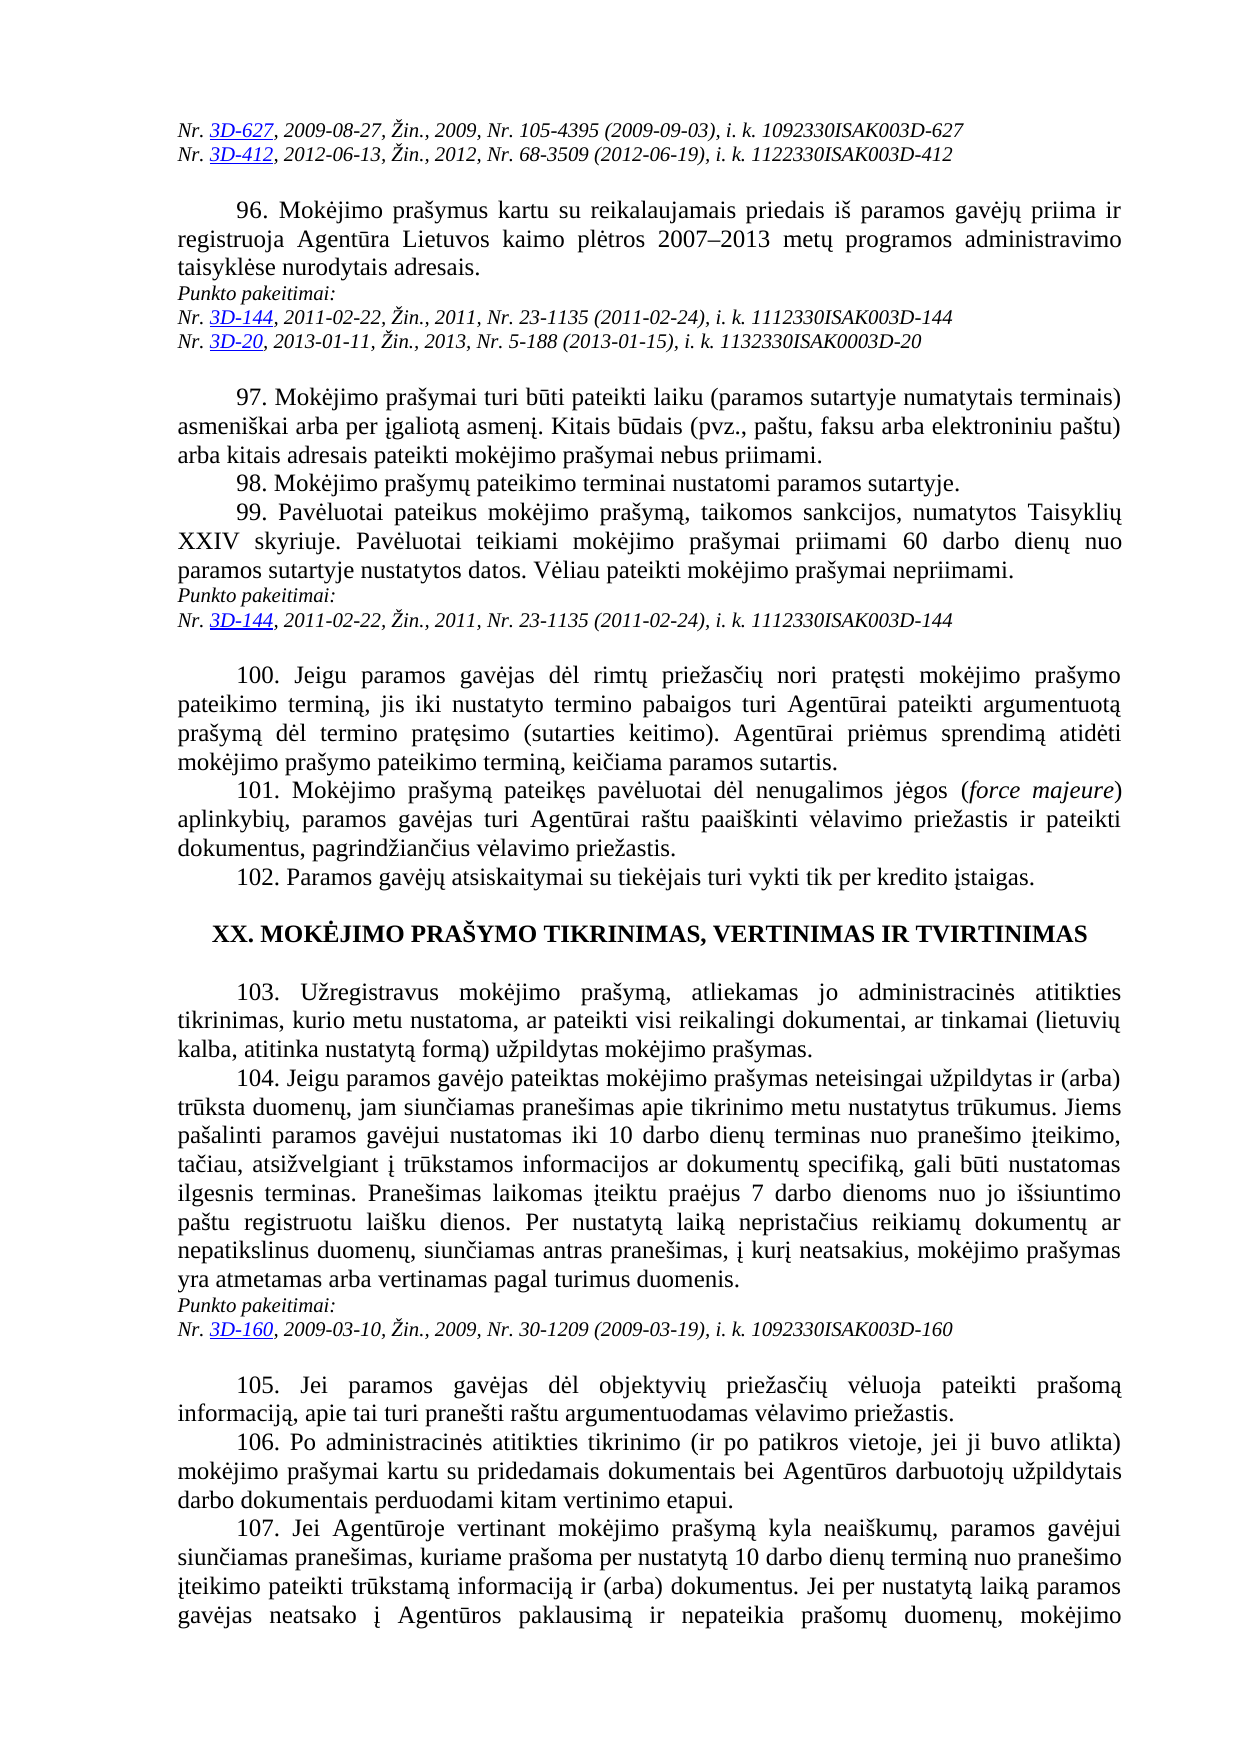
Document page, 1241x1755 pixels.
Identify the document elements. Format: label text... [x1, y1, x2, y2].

text Punkto pakeitimai: [177, 1293, 1122, 1317]
text Punkto pakeitimai: [177, 281, 1122, 305]
text 105. Jei paramos gavėjas dėl objektyvių priežasčių vėluoja pateikti prašomą informaciją, apie tai turi pranešti raštu argumentuodamas vėlavimo priežastis. [177, 1370, 1122, 1427]
text 106. Po administracinės atitikties tikrinimo (ir po patikros vietoje, jei ji buvo atlikta) mokėjimo prašymai kartu su pridedamais dokumentais bei Agentūros darbuotojų užpildytais darbo dokumentais perduodami kitam vertinimo etapui. [177, 1427, 1122, 1513]
text 107. Jei Agentūroje vertinant mokėjimo prašymą kyla neaiškumų, paramos gavėjui siunčiamas pranešimas, kuriame prašoma per nustatytą 10 darbo dienų terminą nuo pranešimo įteikimo pateikti trūkstamą informaciją ir (arba) dokumentus. Jei per nustatytą laiką paramos gavėjas neatsako į Agentūros paklausimą ir nepateikia prašomų duomenų, mokėjimo [177, 1513, 1122, 1628]
text Nr. 3D-627, 2009-08-27, Žin., 2009, Nr. 105-4395 (2009-09-03), i. k. 1092330ISAK003D-627 [177, 118, 1122, 142]
text 101. Mokėjimo prašymą pateikęs pavėluotai dėl nenugalimos jėgos (force majeure) aplinkybių, paramos gavėjas turi Agentūrai raštu paaiškinti vėlavimo priežastis ir pateikti dokumentus, pagrindžiančius vėlavimo priežastis. [177, 775, 1122, 862]
text 98. Mokėjimo prašymų pateikimo terminai nustatomi paramos sutartyje. [177, 468, 1122, 497]
text 96. Mokėjimo prašymus kartu su reikalaujamais priedais iš paramos gavėjų priima ir registruoja Agentūra Lietuvos kaimo plėtros 2007–2013 metų programos administravimo taisyklėse nurodytais adresais. [177, 195, 1122, 281]
text Nr. 3D-20, 2013-01-11, Žin., 2013, Nr. 5-188 (2013-01-15), i. k. 1132330ISAK0003D-20 [177, 329, 1122, 353]
text 99. Pavėluotai pateikus mokėjimo prašymą, taikomos sankcijos, numatytos Taisyklių XXIV skyriuje. Pavėluotai teikiami mokėjimo prašymai priimami 60 darbo dienų nuo paramos sutartyje nustatytos datos. Vėliau pateikti mokėjimo prašymai nepriimami. [177, 497, 1122, 583]
text Nr. 3D-144, 2011-02-22, Žin., 2011, Nr. 23-1135 (2011-02-24), i. k. 1112330ISAK003D-144 [177, 607, 1122, 632]
text 97. Mokėjimo prašymai turi būti pateikti laiku (paramos sutartyje numatytais terminais) asmeniškai arba per įgaliotą asmenį. Kitais būdais (pvz., paštu, faksu arba elektroniniu paštu) arba kitais adresais pateikti mokėjimo prašymai nebus priimami. [177, 382, 1122, 468]
text XX. MOKĖJIMO PRAŠYMO TIKRINIMAS, VERTINIMAS IR TVIRTINIMAS [177, 919, 1122, 948]
text Nr. 3D-160, 2009-03-10, Žin., 2009, Nr. 30-1209 (2009-03-19), i. k. 1092330ISAK003D-160 [177, 1317, 1122, 1341]
text 104. Jeigu paramos gavėjo pateiktas mokėjimo prašymas neteisingai užpildytas ir (arba) trūksta duomenų, jam siunčiamas pranešimas apie tikrinimo metu nustatytus trūkumus. Jiems pašalinti paramos gavėjui nustatomas iki 10 darbo dienų terminas nuo pranešimo įteikimo, tačiau, atsižvelgiant į trūkstamos informacijos ar dokumentų specifiką, gali būti nustatomas ilgesnis terminas. Pranešimas laikomas įteiktu praėjus 7 darbo dienoms nuo jo išsiuntimo paštu registruotu laišku dienos. Per nustatytą laiką nepristačius reikiamų dokumentų ar nepatikslinus duomenų, siunčiamas antras pranešimas, į kurį neatsakius, mokėjimo prašymas yra atmetamas arba vertinamas pagal turimus duomenis. [177, 1063, 1122, 1293]
text Nr. 3D-412, 2012-06-13, Žin., 2012, Nr. 68-3509 (2012-06-19), i. k. 1122330ISAK003D-412 [177, 142, 1122, 166]
text 100. Jeigu paramos gavėjas dėl rimtų priežasčių nori pratęsti mokėjimo prašymo pateikimo terminą, jis iki nustatyto termino pabaigos turi Agentūrai pateikti argumentuotą prašymą dėl termino pratęsimo (sutarties keitimo). Agentūrai priėmus sprendimą atidėti mokėjimo prašymo pateikimo terminą, keičiama paramos sutartis. [177, 660, 1122, 775]
text 102. Paramos gavėjų atsiskaitymai su tiekėjais turi vykti tik per kredito įstaigas. [177, 862, 1122, 890]
text Nr. 3D-144, 2011-02-22, Žin., 2011, Nr. 23-1135 (2011-02-24), i. k. 1112330ISAK003D-144 [177, 305, 1122, 329]
text 103. Užregistravus mokėjimo prašymą, atliekamas jo administracinės atitikties tikrinimas, kurio metu nustatoma, ar pateikti visi reikalingi dokumentai, ar tinkamai (lietuvių kalba, atitinka nustatytą formą) užpildytas mokėjimo prašymas. [177, 977, 1122, 1063]
text Punkto pakeitimai: [177, 583, 1122, 607]
